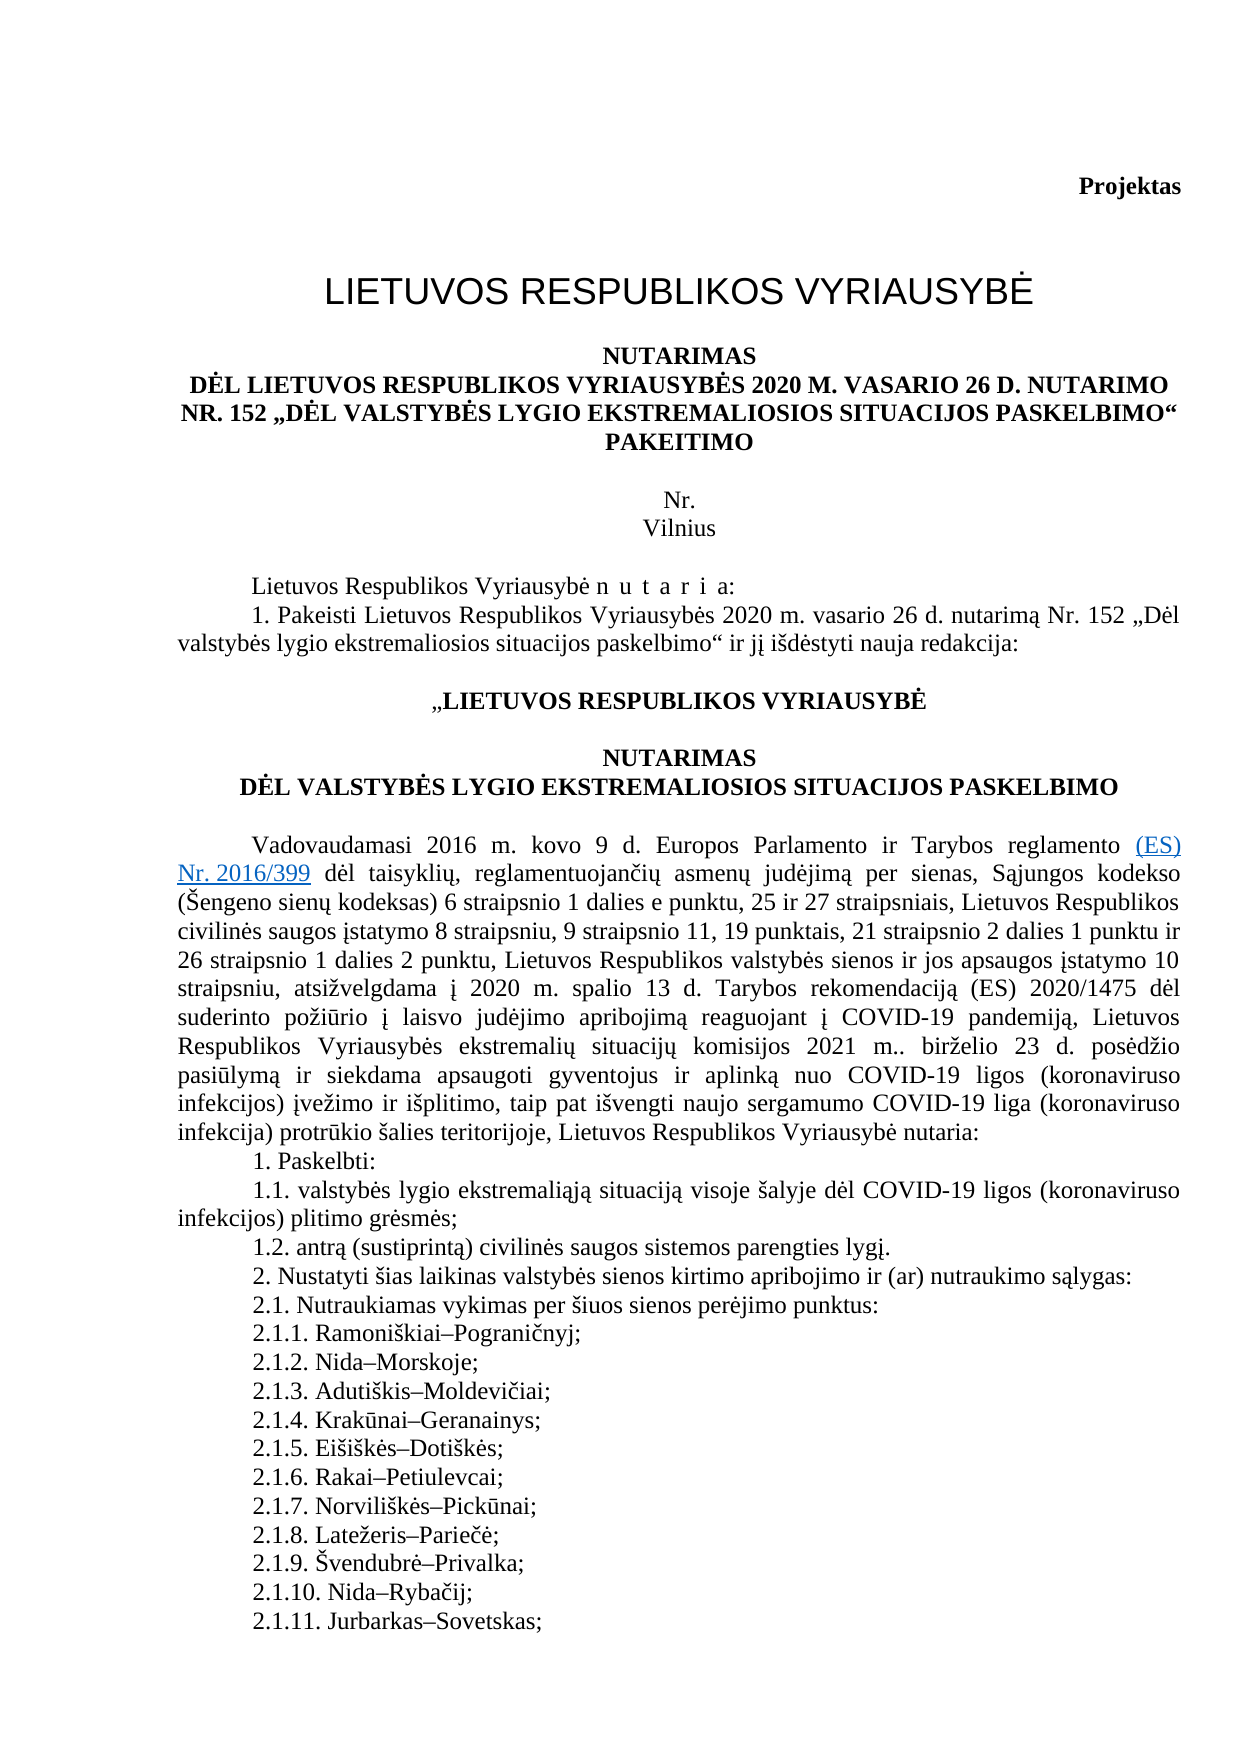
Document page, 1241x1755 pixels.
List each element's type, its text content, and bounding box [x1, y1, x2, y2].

text 2. Nustatyti šias laikinas valstybės sienos kirtimo apribojimo ir (ar) nutraukimo sąlygas: [177, 1261, 1181, 1290]
text NUTARIMAS [177, 743, 1181, 772]
text Lietuvos Respublikos Vyriausybė [177, 269, 1181, 312]
text 2.1.9. Švendubrė–Privalka; [177, 1548, 1181, 1577]
text 2.1.5. Eišiškės–Dotiškės; [177, 1433, 1181, 1462]
text 2.1.10. Nida–Rybačij; [177, 1577, 1181, 1606]
text Projektas [177, 171, 1181, 199]
text „LIETUVOS RESPUBLIKOS VYRIAUSYBĖ [177, 686, 1181, 715]
text Vilnius [177, 513, 1181, 542]
text 1. Pakeisti Lietuvos Respublikos Vyriausybės 2020 m. vasario 26 d. nutarimą Nr. 152 „Dėl valstybės lygio ekstremaliosios situacijos paskelbimo“ ir jį išdėstyti nauja redakcija: [177, 600, 1181, 657]
text 2.1.1. Ramoniškiai–Pograničnyj; [177, 1318, 1181, 1347]
text Vadovaudamasi 2016 m. kovo 9 d. Europos Parlamento ir Tarybos reglamento (ES) Nr. 2016/399 dėl taisyklių, reglamentuojančių asmenų judėjimą per sienas, Sąjungos kodekso (Šengeno sienų kodeksas) 6 straipsnio 1 dalies e punktu, 25 ir 27 straipsniais, Lietuvos Respublikos civilinės saugos įstatymo 8 straipsniu, 9 straipsnio 11, 19 punktais, 21 straipsnio 2 dalies 1 punktu ir 26 straipsnio 1 dalies 2 punktu, Lietuvos Respublikos valstybės sienos ir jos apsaugos įstatymo 10 straipsniu, atsižvelgdama į 2020 m. spalio 13 d. Tarybos rekomendaciją (ES) 2020/1475 dėl suderinto požiūrio į laisvo judėjimo apribojimą reaguojant į COVID-19 pandemiją, Lietuvos Respublikos Vyriausybės ekstremalių situacijų komisijos 2021 m.. birželio 23 d. posėdžio pasiūlymą ir siekdama apsaugoti gyventojus ir aplinką nuo COVID-19 ligos (koronaviruso infekcijos) įvežimo ir išplitimo, taip pat išvengti naujo sergamumo COVID-19 liga (koronaviruso infekcija) protrūkio šalies teritorijoje, Lietuvos Respublikos Vyriausybė nutaria: [177, 830, 1181, 1146]
text 2.1.11. Jurbarkas–Sovetskas; [177, 1606, 1181, 1635]
text 1.1. valstybės lygio ekstremaliąją situaciją visoje šalyje dėl COVID-19 ligos (koronaviruso infekcijos) plitimo grėsmės; [177, 1175, 1181, 1232]
text nutarimas [177, 341, 1181, 370]
text 2.1. Nutraukiamas vykimas per šiuos sienos perėjimo punktus: [177, 1290, 1181, 1318]
text 2.1.2. Nida–Morskoje; [177, 1347, 1181, 1376]
text 2.1.7. Norviliškės–Pickūnai; [177, 1491, 1181, 1520]
text DĖL LIETUVOS RESPUBLIKOS VYRIAUSYBĖS 2020 M. VASARIO 26 D. NUTARIMO NR. 152 „DĖL VALSTYBĖS LYGIO EKSTREMALIOSIOS SITUACIJOS PASKELBIMO“ PAKEITIMO [177, 370, 1181, 456]
text Nr. [177, 485, 1181, 513]
text DĖL VALSTYBĖS LYGIO EKSTREMALIOSIOS SITUACIJOS PASKELBIMO [177, 772, 1181, 801]
text 2.1.6. Rakai–Petiulevcai; [177, 1462, 1181, 1491]
text 1.2. antrą (sustiprintą) civilinės saugos sistemos parengties lygį. [177, 1232, 1181, 1261]
text 2.1.3. Adutiškis–Moldevičiai; [177, 1376, 1181, 1405]
text 1. Paskelbti: [177, 1146, 1181, 1175]
text 2.1.4. Krakūnai–Geranainys; [177, 1405, 1181, 1433]
text Lietuvos Respublikos Vyriausybė nutaria: [177, 571, 1181, 600]
text 2.1.8. Latežeris–Pariečė; [177, 1520, 1181, 1548]
